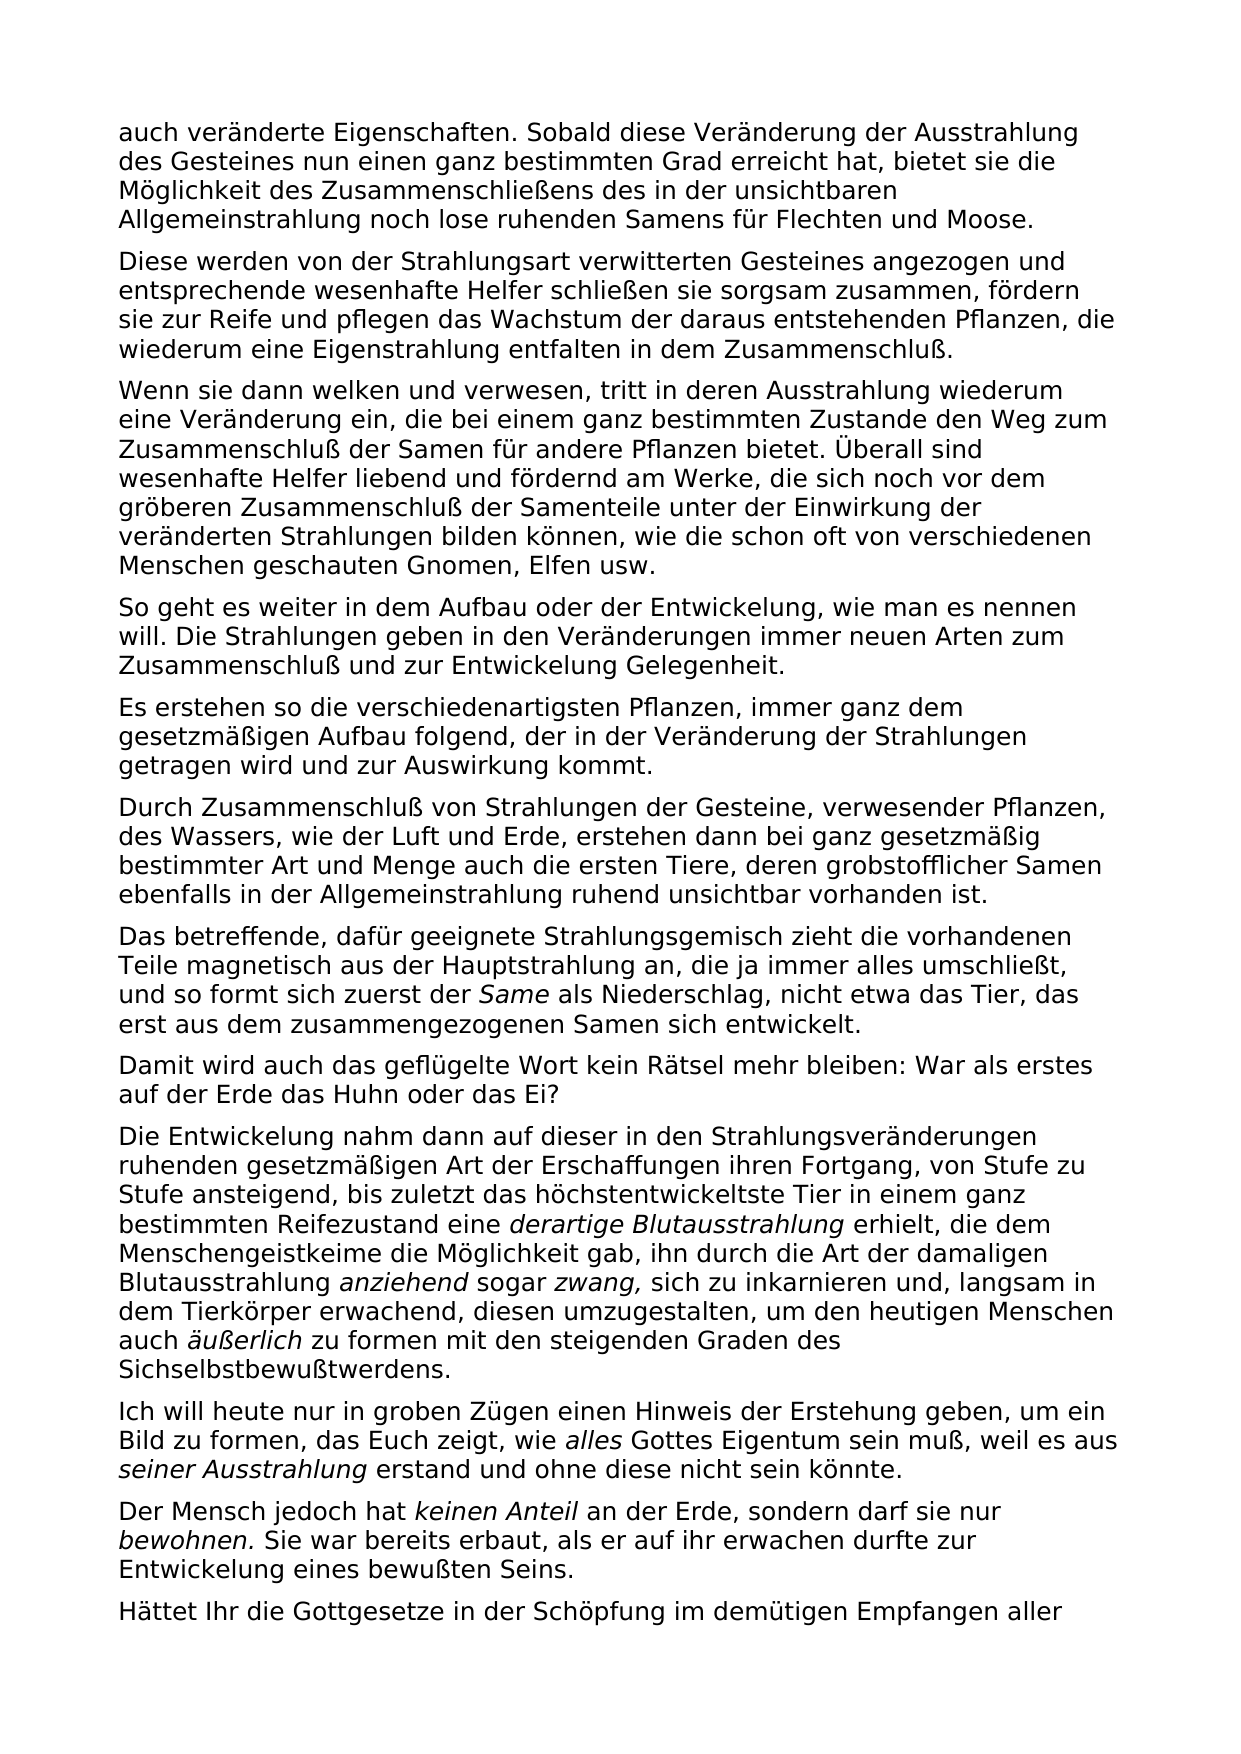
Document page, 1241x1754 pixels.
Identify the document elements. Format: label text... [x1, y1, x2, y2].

text Es erstehen so die verschiedenartigsten Pflanzen, immer ganz dem gesetzmäßigen Aufbau folgend, der in der Veränderung der Strahlungen getragen wird und zur Auswirkung kommt. [118, 693, 1122, 781]
text Ich will heute nur in groben Zügen einen Hinweis der Erstehung geben, um ein Bild zu formen, das Euch zeigt, wie alles Gottes Eigentum sein muß, weil es aus seiner Ausstrahlung erstand und ohne diese nicht sein könnte. [118, 1397, 1122, 1485]
text Durch Zusammenschluß von Strahlungen der Gesteine, verwesender Pflanzen, des Wassers, wie der Luft und Erde, erstehen dann bei ganz gesetzmäßig bestimmter Art und Menge auch die ersten Tiere, deren grobstofflicher Samen ebenfalls in der Allgemeinstrahlung ruhend unsichtbar vorhanden ist. [118, 793, 1122, 910]
text Damit wird auch das geflügelte Wort kein Rätsel mehr bleiben: War als erstes auf der Erde das Huhn oder das Ei? [118, 1051, 1122, 1110]
text Die Entwickelung nahm dann auf dieser in den Strahlungsveränderungen ruhenden gesetzmäßigen Art der Erschaffungen ihren Fortgang, von Stufe zu Stufe ansteigend, bis zuletzt das höchstentwickeltste Tier in einem ganz bestimmten Reifezustand eine derartige Blutausstrahlung erhielt, die dem Menschengeistkeime die Möglichkeit gab, ihn durch die Art der damaligen Blutausstrahlung anziehend sogar zwang, sich zu inkarnieren und, langsam in dem Tierkörper erwachend, diesen umzugestalten, um den heutigen Menschen auch äußerlich zu formen mit den steigenden Graden des Sichselbstbewußtwerdens. [118, 1122, 1122, 1385]
text Der Mensch jedoch hat keinen Anteil an der Erde, sondern darf sie nur bewohnen. Sie war bereits erbaut, als er auf ihr erwachen durfte zur Entwickelung eines bewußten Seins. [118, 1497, 1122, 1585]
text Hättet Ihr die Gottgesetze in der Schöpfung im demütigen Empfangen aller [118, 1597, 1122, 1626]
text Diese werden von der Strahlungsart verwitterten Gesteines angezogen und entsprechende wesenhafte Helfer schließen sie sorgsam zusammen, fördern sie zur Reife und pflegen das Wachstum der daraus entstehenden Pflanzen, die wiederum eine Eigenstrahlung entfalten in dem Zusammenschluß. [118, 247, 1122, 364]
text auch veränderte Eigenschaften. Sobald diese Veränderung der Ausstrahlung des Gesteines nun einen ganz bestimmten Grad erreicht hat, bietet sie die Möglichkeit des Zusammenschließens des in der unsichtbaren Allgemeinstrahlung noch lose ruhenden Samens für Flechten und Moose. [118, 118, 1122, 235]
text So geht es weiter in dem Aufbau oder der Entwickelung, wie man es nennen will. Die Strahlungen geben in den Veränderungen immer neuen Arten zum Zusammenschluß und zur Entwickelung Gelegenheit. [118, 593, 1122, 681]
text Das betreffende, dafür geeignete Strahlungsgemisch zieht die vorhandenen Teile magnetisch aus der Hauptstrahlung an, die ja immer alles umschließt, und so formt sich zuerst der Same als Niederschlag, nicht etwa das Tier, das erst aus dem zusammengezogenen Samen sich entwickelt. [118, 922, 1122, 1039]
text Wenn sie dann welken und verwesen, tritt in deren Ausstrahlung wiederum eine Veränderung ein, die bei einem ganz bestimmten Zustande den Weg zum Zusammenschluß der Samen für andere Pflanzen bietet. Überall sind wesenhafte Helfer liebend und fördernd am Werke, die sich noch vor dem gröberen Zusammenschluß der Samenteile unter der Einwirkung der veränderten Strahlungen bilden können, wie die schon oft von verschiedenen Menschen geschauten Gnomen, Elfen usw. [118, 376, 1122, 581]
